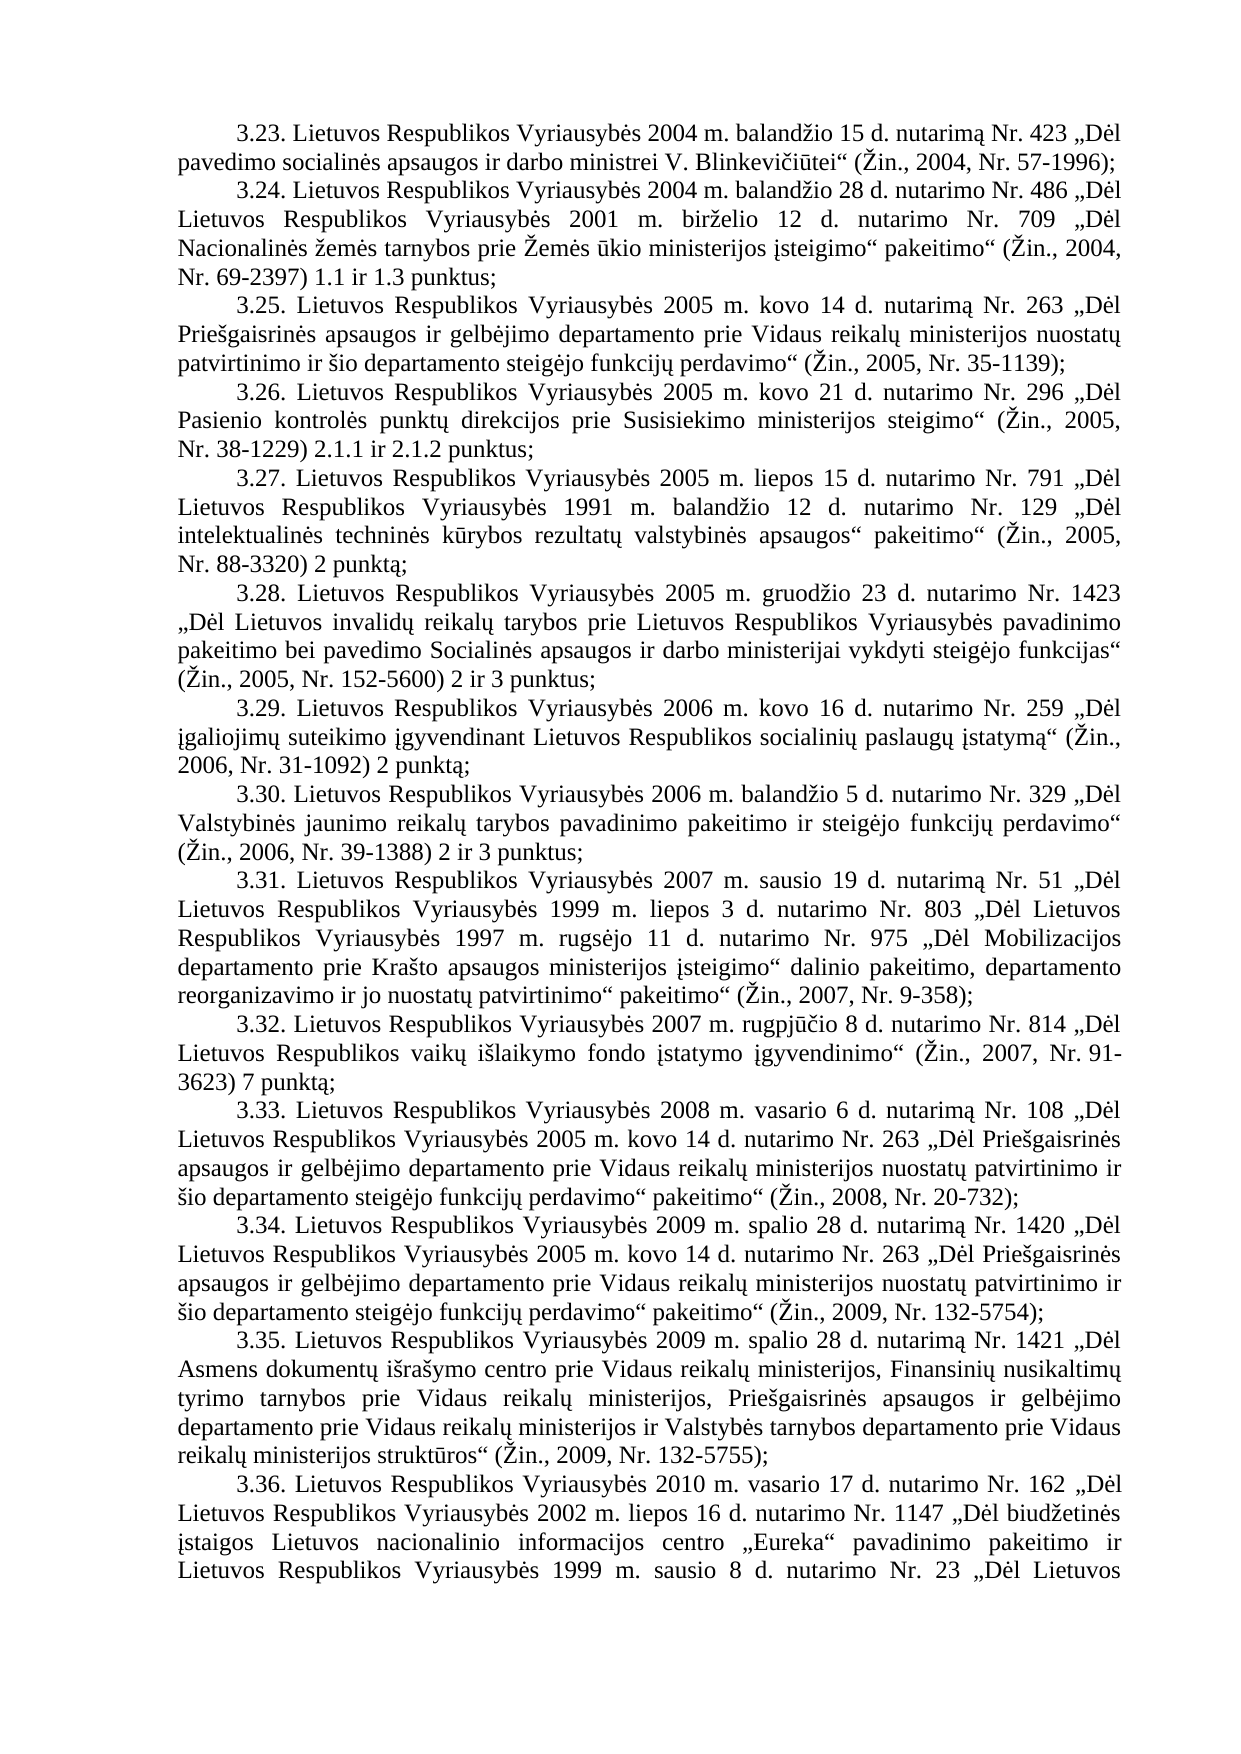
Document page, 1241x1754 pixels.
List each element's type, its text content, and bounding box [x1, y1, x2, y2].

text 3.31. Lietuvos Respublikos Vyriausybės 2007 m. sausio 19 d. nutarimą Nr. 51 „Dėl Lietuvos Respublikos Vyriausybės 1999 m. liepos 3 d. nutarimo Nr. 803 „Dėl Lietuvos Respublikos Vyriausybės 1997 m. rugsėjo 11 d. nutarimo Nr. 975 „Dėl Mobilizacijos departamento prie Krašto apsaugos ministerijos įsteigimo“ dalinio pakeitimo, departamento reorganizavimo ir jo nuostatų patvirtinimo“ pakeitimo“ (Žin., 2007, Nr. 9-358); [177, 866, 1122, 1009]
text 3.24. Lietuvos Respublikos Vyriausybės 2004 m. balandžio 28 d. nutarimo Nr. 486 „Dėl Lietuvos Respublikos Vyriausybės 2001 m. birželio 12 d. nutarimo Nr. 709 „Dėl Nacionalinės žemės tarnybos prie Žemės ūkio ministerijos įsteigimo“ pakeitimo“ (Žin., 2004, Nr. 69-2397) 1.1 ir 1.3 punktus; [177, 176, 1122, 291]
text 3.34. Lietuvos Respublikos Vyriausybės 2009 m. spalio 28 d. nutarimą Nr. 1420 „Dėl Lietuvos Respublikos Vyriausybės 2005 m. kovo 14 d. nutarimo Nr. 263 „Dėl Priešgaisrinės apsaugos ir gelbėjimo departamento prie Vidaus reikalų ministerijos nuostatų patvirtinimo ir šio departamento steigėjo funkcijų perdavimo“ pakeitimo“ (Žin., 2009, Nr. 132-5754); [177, 1211, 1122, 1326]
text 3.33. Lietuvos Respublikos Vyriausybės 2008 m. vasario 6 d. nutarimą Nr. 108 „Dėl Lietuvos Respublikos Vyriausybės 2005 m. kovo 14 d. nutarimo Nr. 263 „Dėl Priešgaisrinės apsaugos ir gelbėjimo departamento prie Vidaus reikalų ministerijos nuostatų patvirtinimo ir šio departamento steigėjo funkcijų perdavimo“ pakeitimo“ (Žin., 2008, Nr. 20-732); [177, 1096, 1122, 1211]
text 3.35. Lietuvos Respublikos Vyriausybės 2009 m. spalio 28 d. nutarimą Nr. 1421 „Dėl Asmens dokumentų išrašymo centro prie Vidaus reikalų ministerijos, Finansinių nusikaltimų tyrimo tarnybos prie Vidaus reikalų ministerijos, Priešgaisrinės apsaugos ir gelbėjimo departamento prie Vidaus reikalų ministerijos ir Valstybės tarnybos departamento prie Vidaus reikalų ministerijos struktūros“ (Žin., 2009, Nr. 132-5755); [177, 1326, 1122, 1469]
text 3.25. Lietuvos Respublikos Vyriausybės 2005 m. kovo 14 d. nutarimą Nr. 263 „Dėl Priešgaisrinės apsaugos ir gelbėjimo departamento prie Vidaus reikalų ministerijos nuostatų patvirtinimo ir šio departamento steigėjo funkcijų perdavimo“ (Žin., 2005, Nr. 35-1139); [177, 291, 1122, 377]
text 3.26. Lietuvos Respublikos Vyriausybės 2005 m. kovo 21 d. nutarimo Nr. 296 „Dėl Pasienio kontrolės punktų direkcijos prie Susisiekimo ministerijos steigimo“ (Žin., 2005, Nr. 38-1229) 2.1.1 ir 2.1.2 punktus; [177, 377, 1122, 463]
text 3.23. Lietuvos Respublikos Vyriausybės 2004 m. balandžio 15 d. nutarimą Nr. 423 „Dėl pavedimo socialinės apsaugos ir darbo ministrei V. Blinkevičiūtei“ (Žin., 2004, Nr. 57-1996); [177, 118, 1122, 176]
text 3.36. Lietuvos Respublikos Vyriausybės 2010 m. vasario 17 d. nutarimo Nr. 162 „Dėl Lietuvos Respublikos Vyriausybės 2002 m. liepos 16 d. nutarimo Nr. 1147 „Dėl biudžetinės įstaigos Lietuvos nacionalinio informacijos centro „Eureka“ pavadinimo pakeitimo ir Lietuvos Respublikos Vyriausybės 1999 m. sausio 8 d. nutarimo Nr. 23 „Dėl Lietuvos [177, 1469, 1122, 1584]
text 3.32. Lietuvos Respublikos Vyriausybės 2007 m. rugpjūčio 8 d. nutarimo Nr. 814 „Dėl Lietuvos Respublikos vaikų išlaikymo fondo įstatymo įgyvendinimo“ (Žin., 2007, Nr. 91-3623) 7 punktą; [177, 1009, 1122, 1096]
text 3.28. Lietuvos Respublikos Vyriausybės 2005 m. gruodžio 23 d. nutarimo Nr. 1423 „Dėl Lietuvos invalidų reikalų tarybos prie Lietuvos Respublikos Vyriausybės pavadinimo pakeitimo bei pavedimo Socialinės apsaugos ir darbo ministerijai vykdyti steigėjo funkcijas“ (Žin., 2005, Nr. 152-5600) 2 ir 3 punktus; [177, 578, 1122, 693]
text 3.29. Lietuvos Respublikos Vyriausybės 2006 m. kovo 16 d. nutarimo Nr. 259 „Dėl įgaliojimų suteikimo įgyvendinant Lietuvos Respublikos socialinių paslaugų įstatymą“ (Žin., 2006, Nr. 31-1092) 2 punktą; [177, 693, 1122, 779]
text 3.27. Lietuvos Respublikos Vyriausybės 2005 m. liepos 15 d. nutarimo Nr. 791 „Dėl Lietuvos Respublikos Vyriausybės 1991 m. balandžio 12 d. nutarimo Nr. 129 „Dėl intelektualinės techninės kūrybos rezultatų valstybinės apsaugos“ pakeitimo“ (Žin., 2005, Nr. 88-3320) 2 punktą; [177, 463, 1122, 578]
text 3.30. Lietuvos Respublikos Vyriausybės 2006 m. balandžio 5 d. nutarimo Nr. 329 „Dėl Valstybinės jaunimo reikalų tarybos pavadinimo pakeitimo ir steigėjo funkcijų perdavimo“ (Žin., 2006, Nr. 39-1388) 2 ir 3 punktus; [177, 779, 1122, 866]
